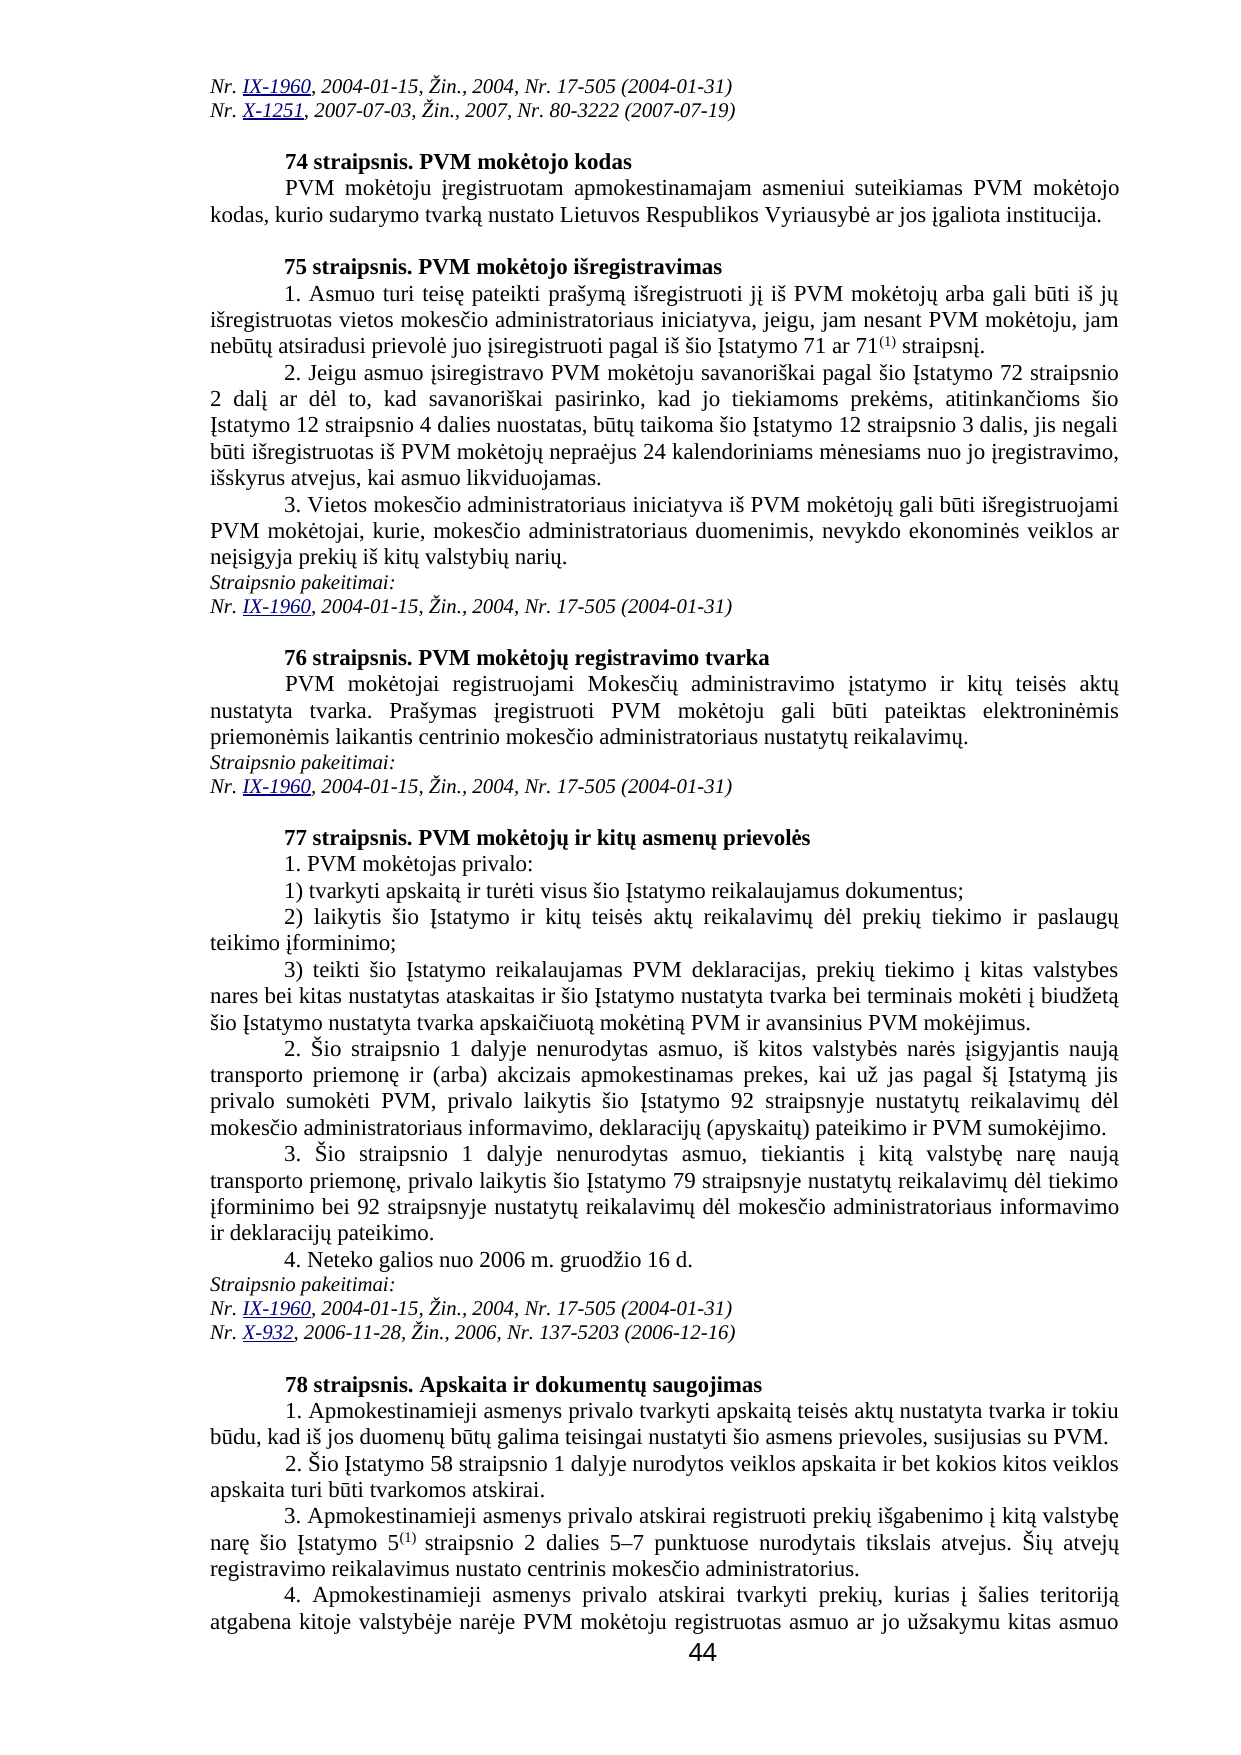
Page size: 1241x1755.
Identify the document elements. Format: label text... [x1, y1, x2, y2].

text Nr. X-1251, 2007-07-03, Žin., 2007, Nr. 80-3222 (2007-07-19) [210, 98, 1120, 122]
text 76 straipsnis. PVM mokėtojų registravimo tvarka [210, 644, 1120, 671]
text 3) teikti šio Įstatymo reikalaujamas PVM deklaracijas, prekių tiekimo į kitas valstybes nares bei kitas nustatytas ataskaitas ir šio Įstatymo nustatyta tvarka bei terminais mokėti į biudžetą šio Įstatymo nustatyta tvarka apskaičiuotą mokėtiną PVM ir avansinius PVM mokėjimus. [210, 956, 1120, 1035]
text Nr. IX-1960, 2004-01-15, Žin., 2004, Nr. 17-505 (2004-01-31) [210, 774, 1120, 798]
text 1) tvarkyti apskaitą ir turėti visus šio Įstatymo reikalaujamus dokumentus; [210, 877, 1120, 903]
text 75 straipsnis. PVM mokėtojo išregistravimas [210, 253, 1120, 280]
text 2) laikytis šio Įstatymo ir kitų teisės aktų reikalavimų dėl prekių tiekimo ir paslaugų teikimo įforminimo; [210, 903, 1120, 956]
text 3. Vietos mokesčio administratoriaus iniciatyva iš PVM mokėtojų gali būti išregistruojami PVM mokėtojai, kurie, mokesčio administratoriaus duomenimis, nevykdo ekonominės veiklos ar neįsigyja prekių iš kitų valstybių narių. [210, 491, 1120, 570]
text Nr. IX-1960, 2004-01-15, Žin., 2004, Nr. 17-505 (2004-01-31) [210, 1296, 1120, 1320]
text Nr. X-932, 2006-11-28, Žin., 2006, Nr. 137-5203 (2006-12-16) [210, 1320, 1120, 1344]
text 1. PVM mokėtojas privalo: [210, 850, 1120, 877]
text 2. Šio straipsnio 1 dalyje nenurodytas asmuo, iš kitos valstybės narės įsigyjantis naują transporto priemonę ir (arba) akcizais apmokestinamas prekes, kai už jas pagal šį Įstatymą jis privalo sumokėti PVM, privalo laikytis šio Įstatymo 92 straipsnyje nustatytų reikalavimų dėl mokesčio administratoriaus informavimo, deklaracijų (apyskaitų) pateikimo ir PVM sumokėjimo. [210, 1035, 1120, 1140]
text 3. Apmokestinamieji asmenys privalo atskirai registruoti prekių išgabenimo į kitą valstybę narę šio Įstatymo 5(1) straipsnio 2 dalies 5–7 punktuose nurodytais tikslais atvejus. Šių atvejų registravimo reikalavimus nustato centrinis mokesčio administratorius. [210, 1502, 1120, 1581]
text Straipsnio pakeitimai: [210, 570, 1120, 594]
text 74 straipsnis. PVM mokėtojo kodas [210, 148, 1120, 174]
text 2. Šio Įstatymo 58 straipsnio 1 dalyje nurodytos veiklos apskaita ir bet kokios kitos veiklos apskaita turi būti tvarkomos atskirai. [210, 1450, 1120, 1502]
text 78 straipsnis. Apskaita ir dokumentų saugojimas [210, 1371, 1120, 1397]
text Nr. IX-1960, 2004-01-15, Žin., 2004, Nr. 17-505 (2004-01-31) [210, 594, 1120, 618]
text 77 straipsnis. PVM mokėtojų ir kitų asmenų prievolės [210, 824, 1120, 850]
text PVM mokėtojai registruojami Mokesčių administravimo įstatymo ir kitų teisės aktų nustatyta tvarka. Prašymas įregistruoti PVM mokėtoju gali būti pateiktas elektroninėmis priemonėmis laikantis centrinio mokesčio administratoriaus nustatytų reikalavimų. [210, 671, 1120, 749]
text 3. Šio straipsnio 1 dalyje nenurodytas asmuo, tiekiantis į kitą valstybę narę naują transporto priemonę, privalo laikytis šio Įstatymo 79 straipsnyje nustatytų reikalavimų dėl tiekimo įforminimo bei 92 straipsnyje nustatytų reikalavimų dėl mokesčio administratoriaus informavimo ir deklaracijų pateikimo. [210, 1140, 1120, 1246]
text Straipsnio pakeitimai: [210, 749, 1120, 774]
text 4. Apmokestinamieji asmenys privalo atskirai tvarkyti prekių, kurias į šalies teritoriją atgabena kitoje valstybėje narėje PVM mokėtoju registruotas asmuo ar jo užsakymu kitas asmuo [210, 1581, 1120, 1634]
text 4. Neteko galios nuo 2006 m. gruodžio 16 d. [210, 1246, 1120, 1272]
text Straipsnio pakeitimai: [210, 1272, 1120, 1296]
text 1. Apmokestinamieji asmenys privalo tvarkyti apskaitą teisės aktų nustatyta tvarka ir tokiu būdu, kad iš jos duomenų būtų galima teisingai nustatyti šio asmens prievoles, susijusias su PVM. [210, 1397, 1120, 1450]
text Nr. IX-1960, 2004-01-15, Žin., 2004, Nr. 17-505 (2004-01-31) [210, 73, 1120, 98]
text 1. Asmuo turi teisę pateikti prašymą išregistruoti jį iš PVM mokėtojų arba gali būti iš jų išregistruotas vietos mokesčio administratoriaus iniciatyva, jeigu, jam nesant PVM mokėtoju, jam nebūtų atsiradusi prievolė juo įsiregistruoti pagal iš šio Įstatymo 71 ar 71(1) straipsnį. [210, 280, 1120, 359]
text 2. Jeigu asmuo įsiregistravo PVM mokėtoju savanoriškai pagal šio Įstatymo 72 straipsnio 2 dalį ar dėl to, kad savanoriškai pasirinko, kad jo tiekiamoms prekėms, atitinkančioms šio Įstatymo 12 straipsnio 4 dalies nuostatas, būtų taikoma šio Įstatymo 12 straipsnio 3 dalis, jis negali būti išregistruotas iš PVM mokėtojų nepraėjus 24 kalendoriniams mėnesiams nuo jo įregistravimo, išskyrus atvejus, kai asmuo likviduojamas. [210, 359, 1120, 491]
text PVM mokėtoju įregistruotam apmokestinamajam asmeniui suteikiamas PVM mokėtojo kodas, kurio sudarymo tvarką nustato Lietuvos Respublikos Vyriausybė ar jos įgaliota institucija. [210, 174, 1120, 227]
